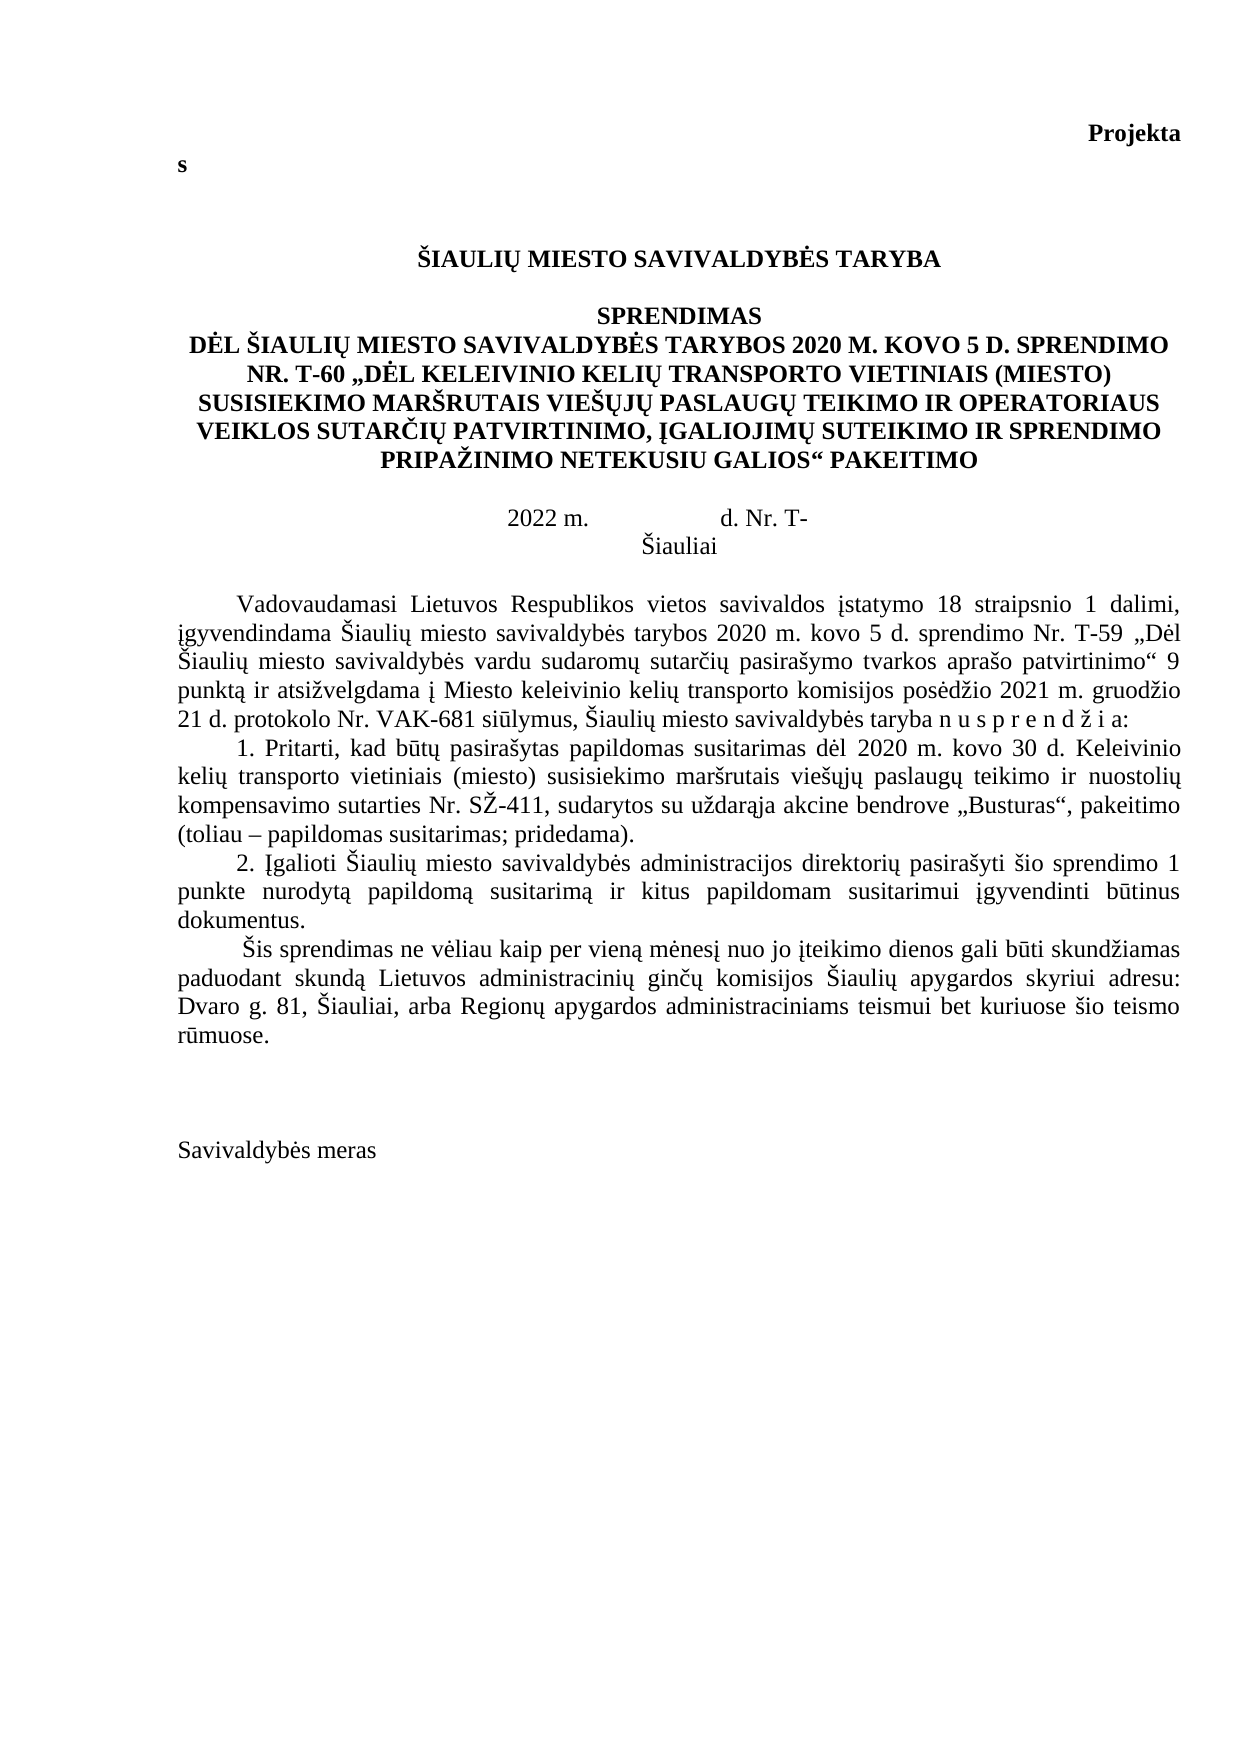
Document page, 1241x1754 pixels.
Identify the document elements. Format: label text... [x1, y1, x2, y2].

text ŠIAULIŲ MIESTO SAVIVALDYBĖS TARYBA [177, 244, 1181, 273]
text Šiauliai [177, 531, 1181, 560]
text 2. Įgalioti Šiaulių miesto savivaldybės administracijos direktorių pasirašyti šio sprendimo 1 punkte nurodytą papildomą susitarimą ir kitus papildomam susitarimui įgyvendinti būtinus dokumentus. [177, 848, 1181, 934]
text Vadovaudamasi Lietuvos Respublikos vietos savivaldos įstatymo 18 straipsnio 1 dalimi, įgyvendindama Šiaulių miesto savivaldybės tarybos 2020 m. kovo 5 d. sprendimo Nr. T-59 „Dėl Šiaulių miesto savivaldybės vardu sudaromų sutarčių pasirašymo tvarkos aprašo patvirtinimo“ 9 punktą ir atsižvelgdama į Miesto keleivinio kelių transporto komisijos posėdžio 2021 m. gruodžio 21 d. protokolo Nr. VAK-681 siūlymus, Šiaulių miesto savivaldybės taryba nusprendžia: [177, 589, 1181, 733]
text Projektas [177, 118, 1181, 178]
text Šis sprendimas ne vėliau kaip per vieną mėnesį nuo jo įteikimo dienos gali būti skundžiamas paduodant skundą Lietuvos administracinių ginčų komisijos Šiaulių apygardos skyriui adresu: Dvaro g. 81, Šiauliai, arba Regionų apygardos administraciniams teismui bet kuriuose šio teismo rūmuose. [177, 934, 1181, 1049]
text DĖL ŠIAULIŲ MIESTO SAVIVALDYBĖS TARYBOS 2020 M. KOVO 5 D. SPRENDIMO NR. T-60 „DĖL KELEIVINIO KELIŲ TRANSPORTO VIETINIAIS (MIESTO) SUSISIEKIMO MARŠRUTAIS VIEŠŲJŲ PASLAUGŲ TEIKIMO IR OPERATORIAUS VEIKLOS SUTARČIŲ PATVIRTINIMO, ĮGALIOJIMŲ SUTEIKIMO IR SPRENDIMO PRIPAŽINIMO NETEKUSIU GALIOS“ PAKEITIMO [177, 330, 1181, 474]
text SPRENDIMAS [177, 301, 1181, 330]
text 2022 m. d. Nr. T- [177, 503, 1181, 531]
text 1. Pritarti, kad būtų pasirašytas papildomas susitarimas dėl 2020 m. kovo 30 d. Keleivinio kelių transporto vietiniais (miesto) susisiekimo maršrutais viešųjų paslaugų teikimo ir nuostolių kompensavimo sutarties Nr. SŽ-411, sudarytos su uždarąja akcine bendrove „Busturas“, pakeitimo (toliau – papildomas susitarimas; pridedama). [177, 733, 1181, 848]
text Savivaldybės meras [177, 1135, 1181, 1164]
